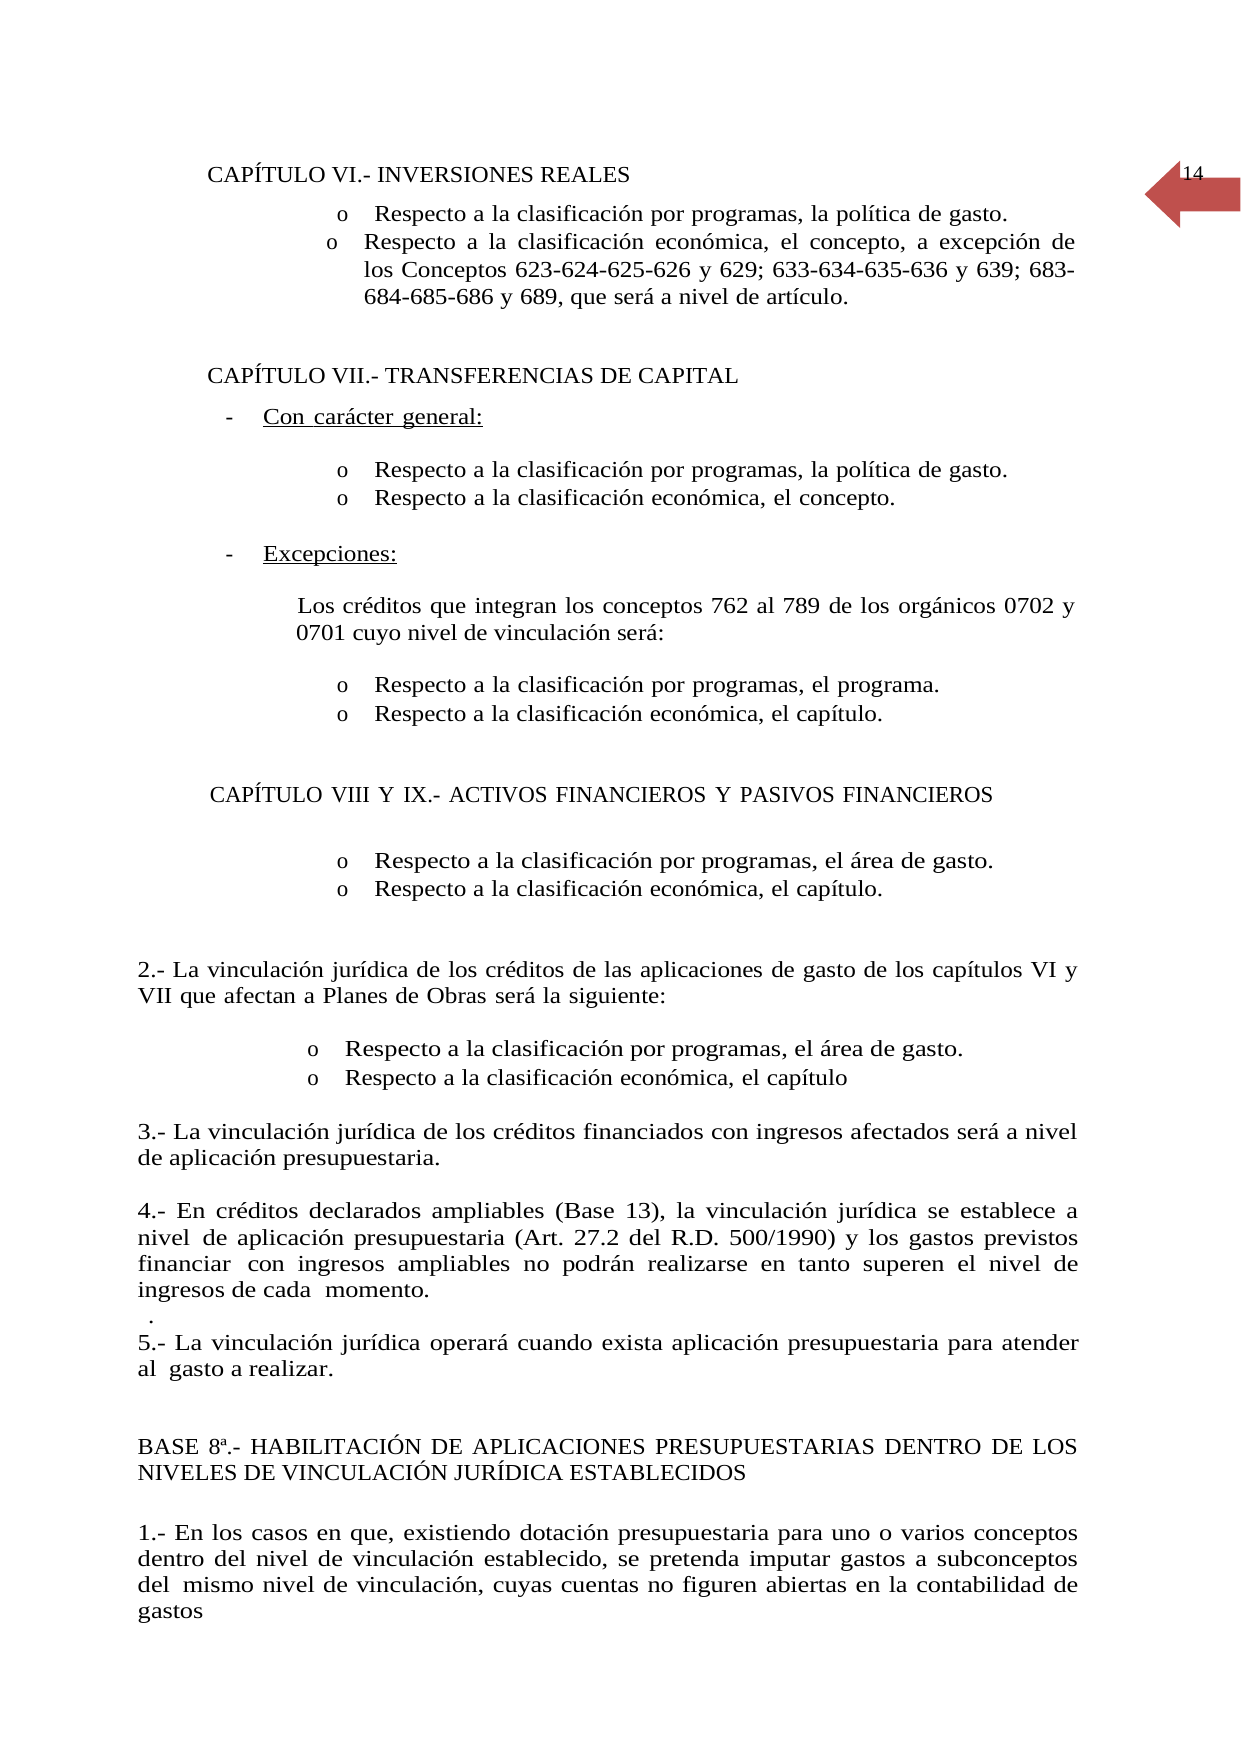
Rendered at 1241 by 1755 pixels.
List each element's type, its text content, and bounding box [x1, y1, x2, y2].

list Respecto a la clasificación económica, el concepto. [337, 484, 1220, 510]
text 3.- La vinculación jurídica de los créditos financiados con ingresos afectados será a nivel de aplicación presupuestaria. [137, 1118, 1078, 1171]
text 2.- La vinculación jurídica de los créditos de las aplicaciones de gasto de los capítulos VI y VII que afectan a Planes de Obras será la siguiente: [137, 956, 1079, 1009]
list Respecto a la clasificación por programas, el programa. [337, 672, 1220, 698]
text Los créditos que integran los conceptos 762 al 789 de los orgánicos 0702 y 0701 cuyo nivel de vinculación será: [296, 592, 1079, 645]
text CAPÍTULO VIII Y IX.- ACTIVOS FINANCIEROS Y PASIVOS FINANCIEROS [209, 781, 994, 807]
text 1.- En los casos en que, existiendo dotación presupuestaria para uno o varios conceptos dentro del nivel de vinculación establecido, se pretenda imputar gastos a subconceptos del mismo nivel de vinculación, cuyas cuentas no figuren abiertas en la contabilidad de gastos [137, 1518, 1078, 1624]
text CAPÍTULO VI.- INVERSIONES REALES [207, 161, 1178, 187]
list Respecto a la clasificación por programas, el área de gasto. [307, 1035, 1220, 1061]
text 5.- La vinculación jurídica operará cuando exista aplicación presupuestaria para atender al gasto a realizar. [137, 1329, 1079, 1382]
list Respecto a la clasificación por programas, la política de gasto. [337, 200, 1176, 226]
list Respecto a la clasificación económica, el concepto, a excepción de los Conceptos 623-624-625-626 y 629; 633-634-635-636 y 639; 683- [326, 228, 1078, 283]
list Con carácter general: [225, 403, 1220, 429]
text CAPÍTULO VII.- TRANSFERENCIAS DE CAPITAL [207, 362, 1220, 388]
text BASE 8ª.- HABILITACIÓN DE APLICACIONES PRESUPUESTARIAS DENTRO DE LOS NIVELES DE VINCULACIÓN JURÍDICA ESTABLECIDOS [137, 1433, 1078, 1486]
text 684-685-686 y 689, que será a nivel de artículo. [364, 284, 1220, 309]
list Respecto a la clasificación por programas, el área de gasto. [337, 847, 1220, 873]
text . [148, 1303, 1220, 1329]
list Respecto a la clasificación por programas, la política de gasto. [337, 456, 1220, 482]
list Respecto a la clasificación económica, el capítulo. [337, 875, 1220, 901]
list Respecto a la clasificación económica, el capítulo. [337, 700, 1220, 726]
list Excepciones: [225, 540, 1220, 566]
text 4.- En créditos declarados ampliables (Base 13), la vinculación jurídica se establece a nivel de aplicación presupuestaria (Art. 27.2 del R.D. 500/1990) y los gastos previstos financiar con ingresos ampliables no podrán realizarse en tanto superen el nivel de ingresos de cada momento. [137, 1197, 1079, 1303]
list Respecto a la clasificación económica, el capítulo [307, 1063, 1220, 1090]
